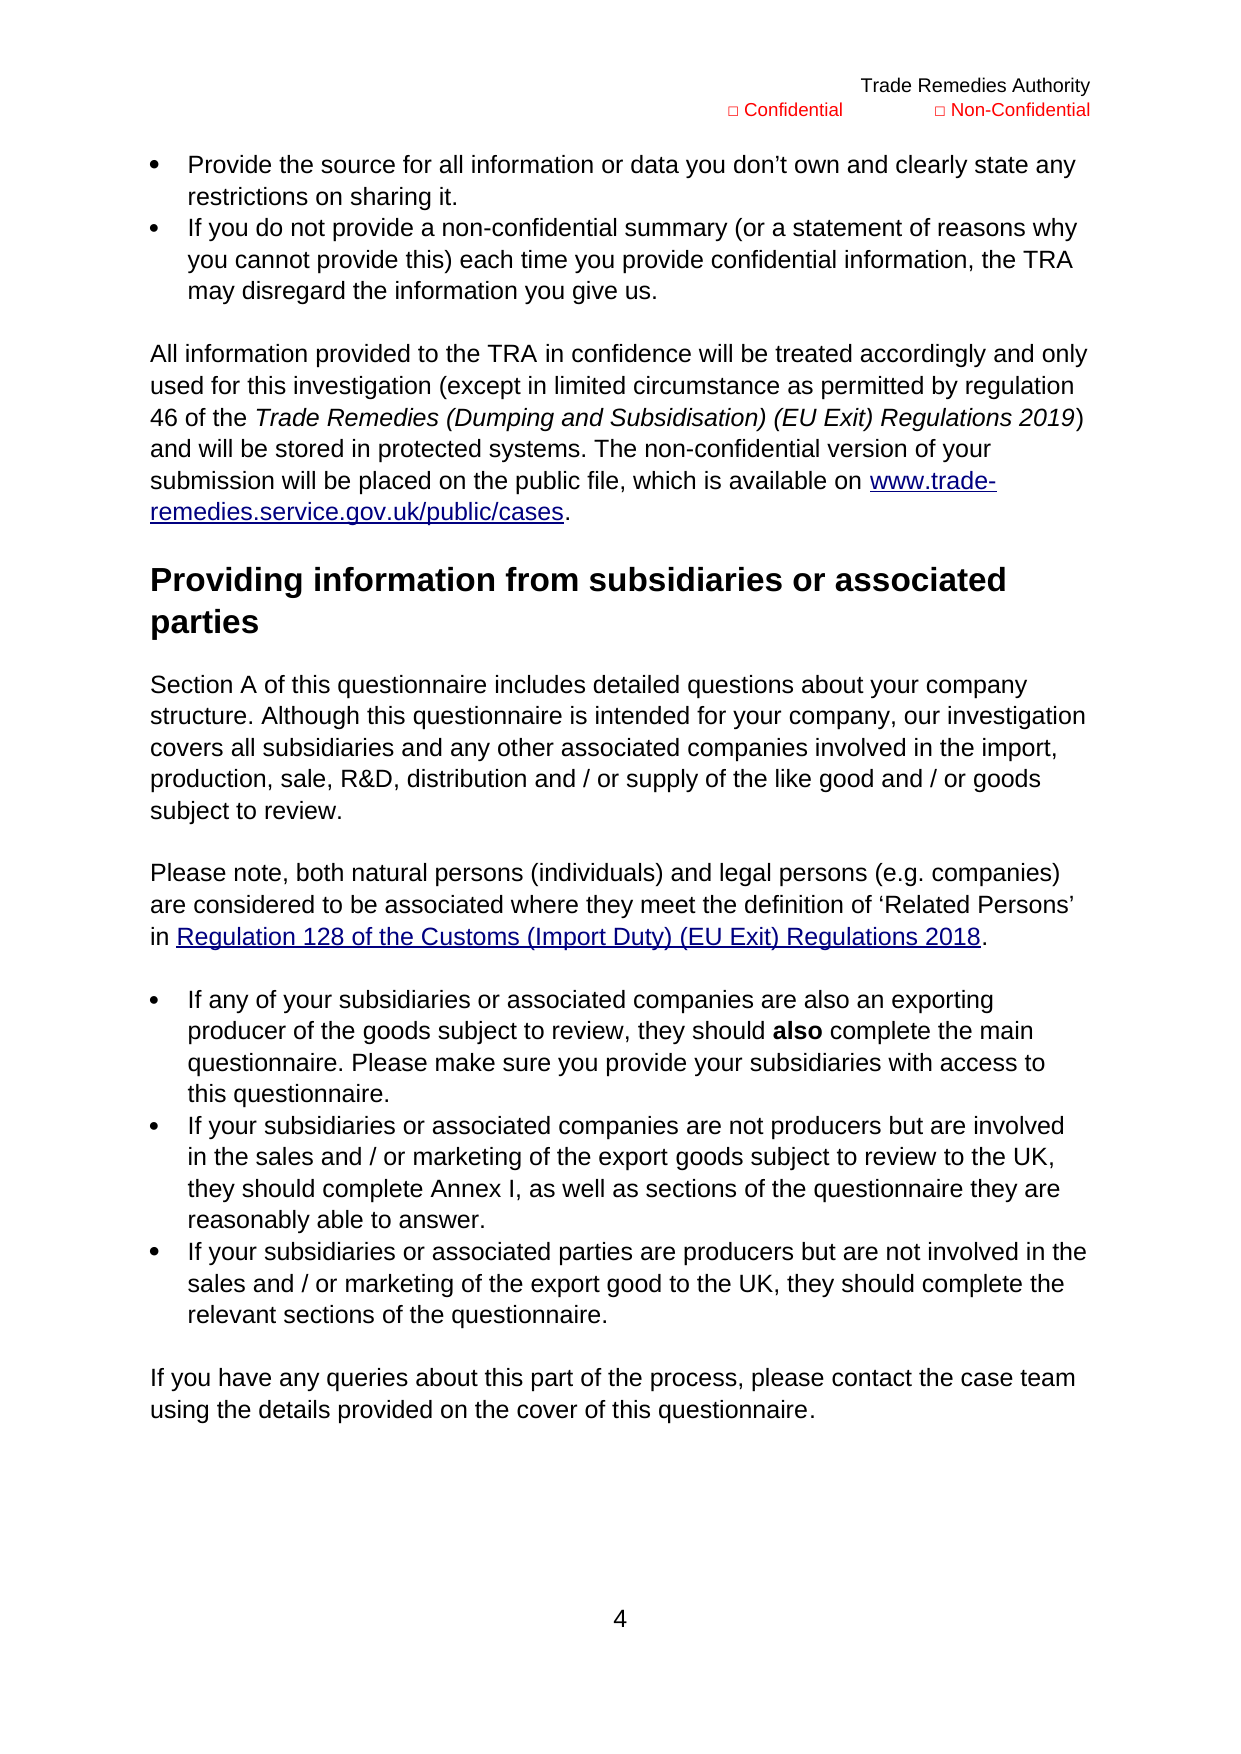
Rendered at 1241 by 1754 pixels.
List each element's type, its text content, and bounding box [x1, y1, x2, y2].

list If you do not provide a non-confidential summary (or a statement of reasons why you cannot provide this) each time you provide confidential information, the TRA may disregard the information you give us. [150, 213, 1090, 305]
list If your subsidiaries or associated parties are producers but are not involved in the sales and / or marketing of the export good to the UK, they should complete the relevant sections of the questionnaire. [150, 1237, 1090, 1329]
list If any of your subsidiaries or associated companies are also an exporting producer of the goods subject to review, they should also complete the main questionnaire. Please make sure you provide your subsidiaries with access to this questionnaire. [150, 984, 1090, 1108]
list If your subsidiaries or associated companies are not producers but are involved in the sales and / or marketing of the export goods subject to review to the UK, they should complete Annex I, as well as sections of the questionnaire they are reasonably able to answer. [150, 1111, 1090, 1234]
text Section A of this questionnaire includes detailed questions about your company structure. Although this questionnaire is intended for your company, our investigation covers all subsidiaries and any other associated companies involved in the import, production, sale, R&D, distribution and / or supply of the like good and / or goods subject to review. [150, 670, 1090, 825]
subtitle Providing information from subsidiaries or associated parties [150, 560, 1090, 641]
text If you have any queries about this part of the process, please contact the case team using the details provided on the cover of this questionnaire. [150, 1363, 1090, 1424]
list Provide the source for all information or data you don’t own and clearly state any restrictions on sharing it. [150, 150, 1090, 210]
text Please note, both natural persons (individuals) and legal persons (e.g. companies) are considered to be associated where they meet the definition of ‘Related Persons’ in Regulation 128 of the Customs (Import Duty) (EU Exit) Regulations 2018. [150, 858, 1090, 950]
text All information provided to the TRA in confidence will be treated accordingly and only used for this investigation (except in limited circumstance as permitted by regulation 46 of the Trade Remedies (Dumping and Subsidisation) (EU Exit) Regulations 2019) and will be stored in protected systems. The non-confidential version of your submission will be placed on the public file, which is available on www.trade-remedies.service.gov.uk/public/cases. [150, 339, 1090, 526]
